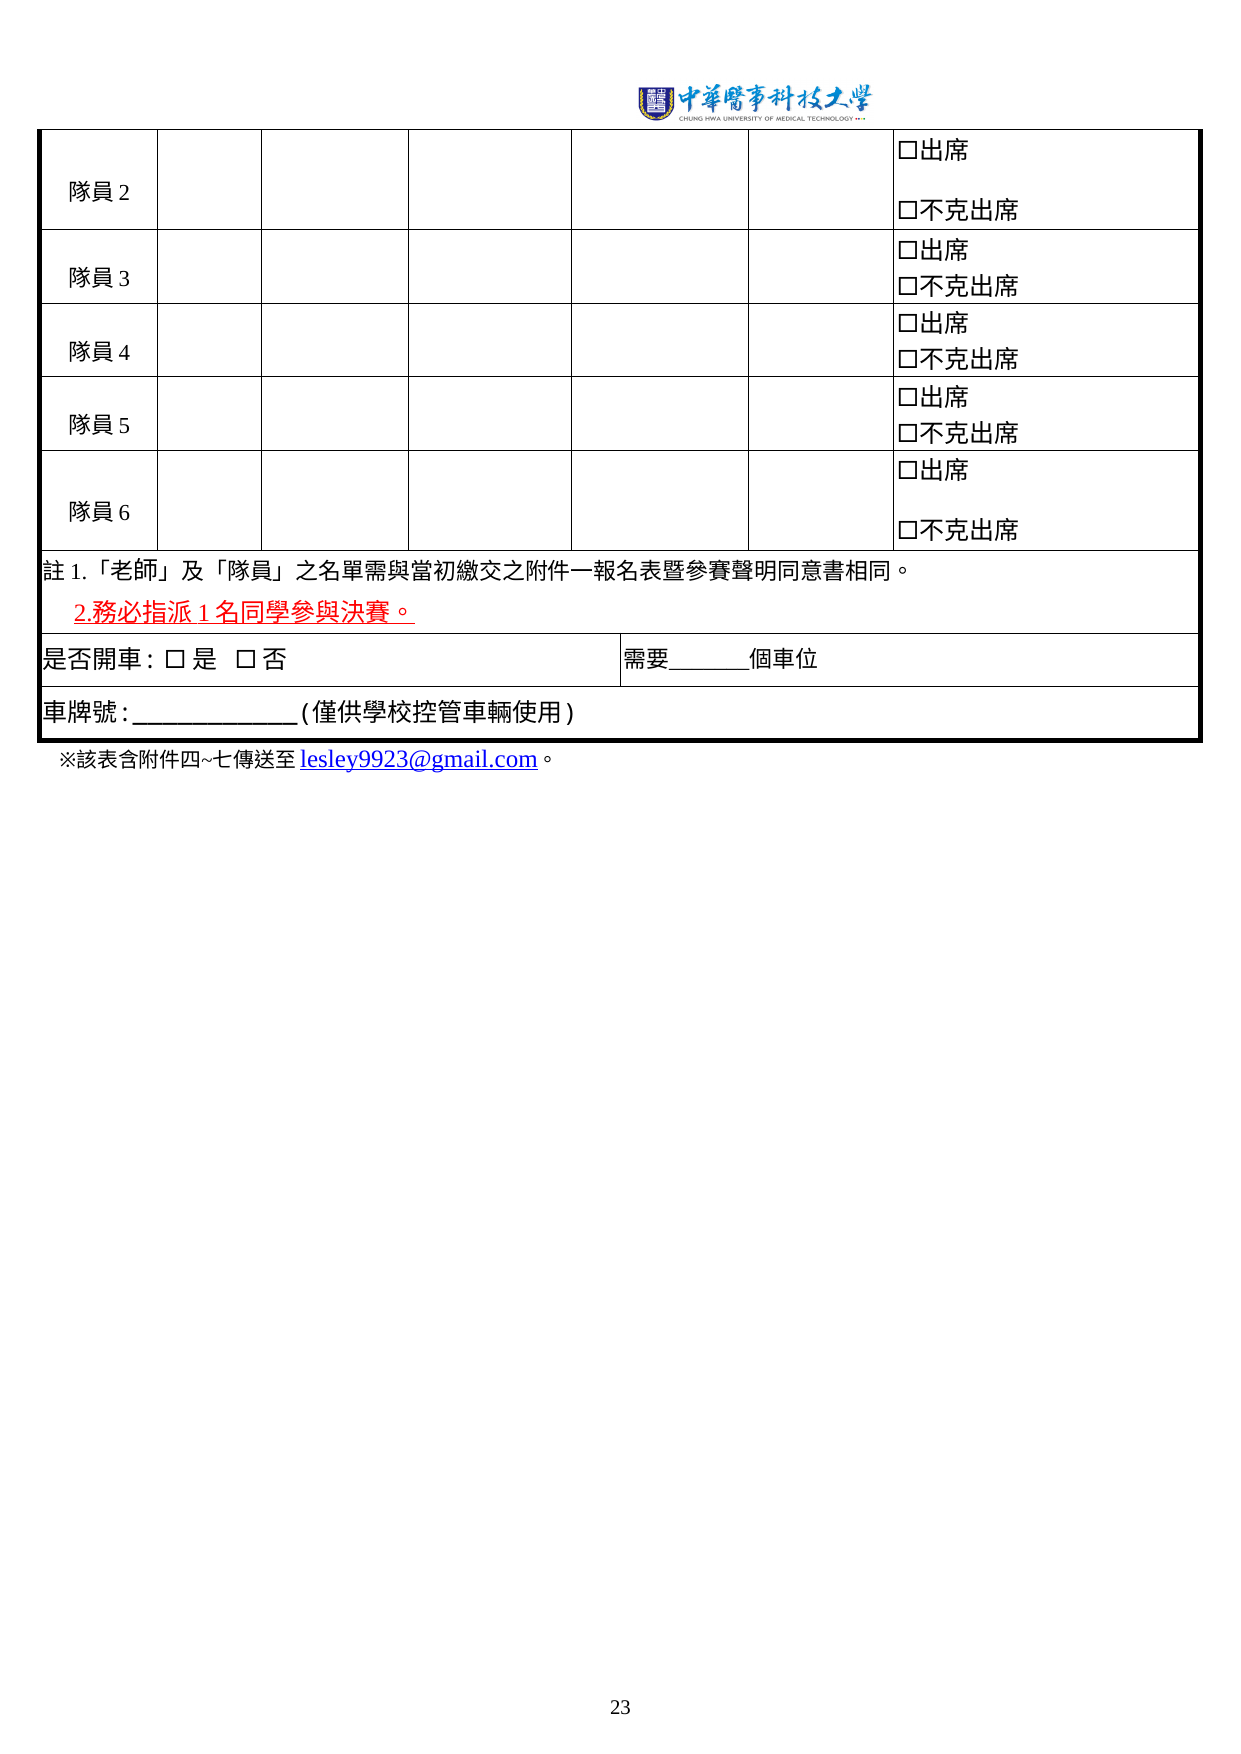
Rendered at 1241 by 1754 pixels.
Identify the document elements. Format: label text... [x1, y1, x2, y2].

table_cell [572, 377, 748, 450]
table_cell [158, 130, 261, 229]
table_cell 出席 不克出席 [894, 451, 1198, 549]
table_cell [262, 451, 408, 549]
table_cell 出席 不克出席 [894, 130, 1198, 229]
table_cell [572, 130, 748, 229]
table_cell [749, 377, 893, 450]
table_cell [409, 304, 571, 376]
table_cell [262, 377, 408, 450]
table_cell [572, 451, 748, 549]
table_cell 出席 不克出席 [894, 230, 1198, 303]
table_cell [158, 451, 261, 549]
table_cell [409, 377, 571, 450]
table_cell [158, 230, 261, 303]
table_cell [409, 451, 571, 549]
table_cell [158, 304, 261, 376]
table_cell [262, 130, 408, 229]
table_cell [409, 130, 571, 229]
table_cell [262, 304, 408, 376]
table_cell 註1.「老師」及「隊員」之名單需與當初繳交之附件一報名表暨參賽聲明同意書相同。 2.務必指派1名同學參與決賽。 [42, 551, 1198, 633]
table_cell [572, 304, 748, 376]
table_cell 隊員5 [42, 377, 157, 450]
table_cell 隊員4 [42, 304, 157, 376]
table_cell 隊員2 [42, 130, 157, 229]
table_cell 是否開車:  是  否 [42, 634, 620, 686]
table_cell 出席 不克出席 [894, 304, 1198, 376]
table_cell [409, 230, 571, 303]
table_cell [749, 130, 893, 229]
table_cell 車牌號:___________(僅供學校控管車輛使用) [42, 687, 1198, 738]
table_cell [749, 304, 893, 376]
table_cell 隊員3 [42, 230, 157, 303]
table_cell [158, 377, 261, 450]
table_cell [749, 451, 893, 549]
table_cell 隊員6 [42, 451, 157, 549]
text ※該表含附件四~七傳送至lesley9923@gmail.com。 [59, 743, 1181, 773]
table_cell 需要­­­­­­­­_______個車位 [621, 634, 1198, 686]
table_cell [262, 230, 408, 303]
table_cell 出席 不克出席 [894, 377, 1198, 450]
table_cell [572, 230, 748, 303]
table_cell [749, 230, 893, 303]
